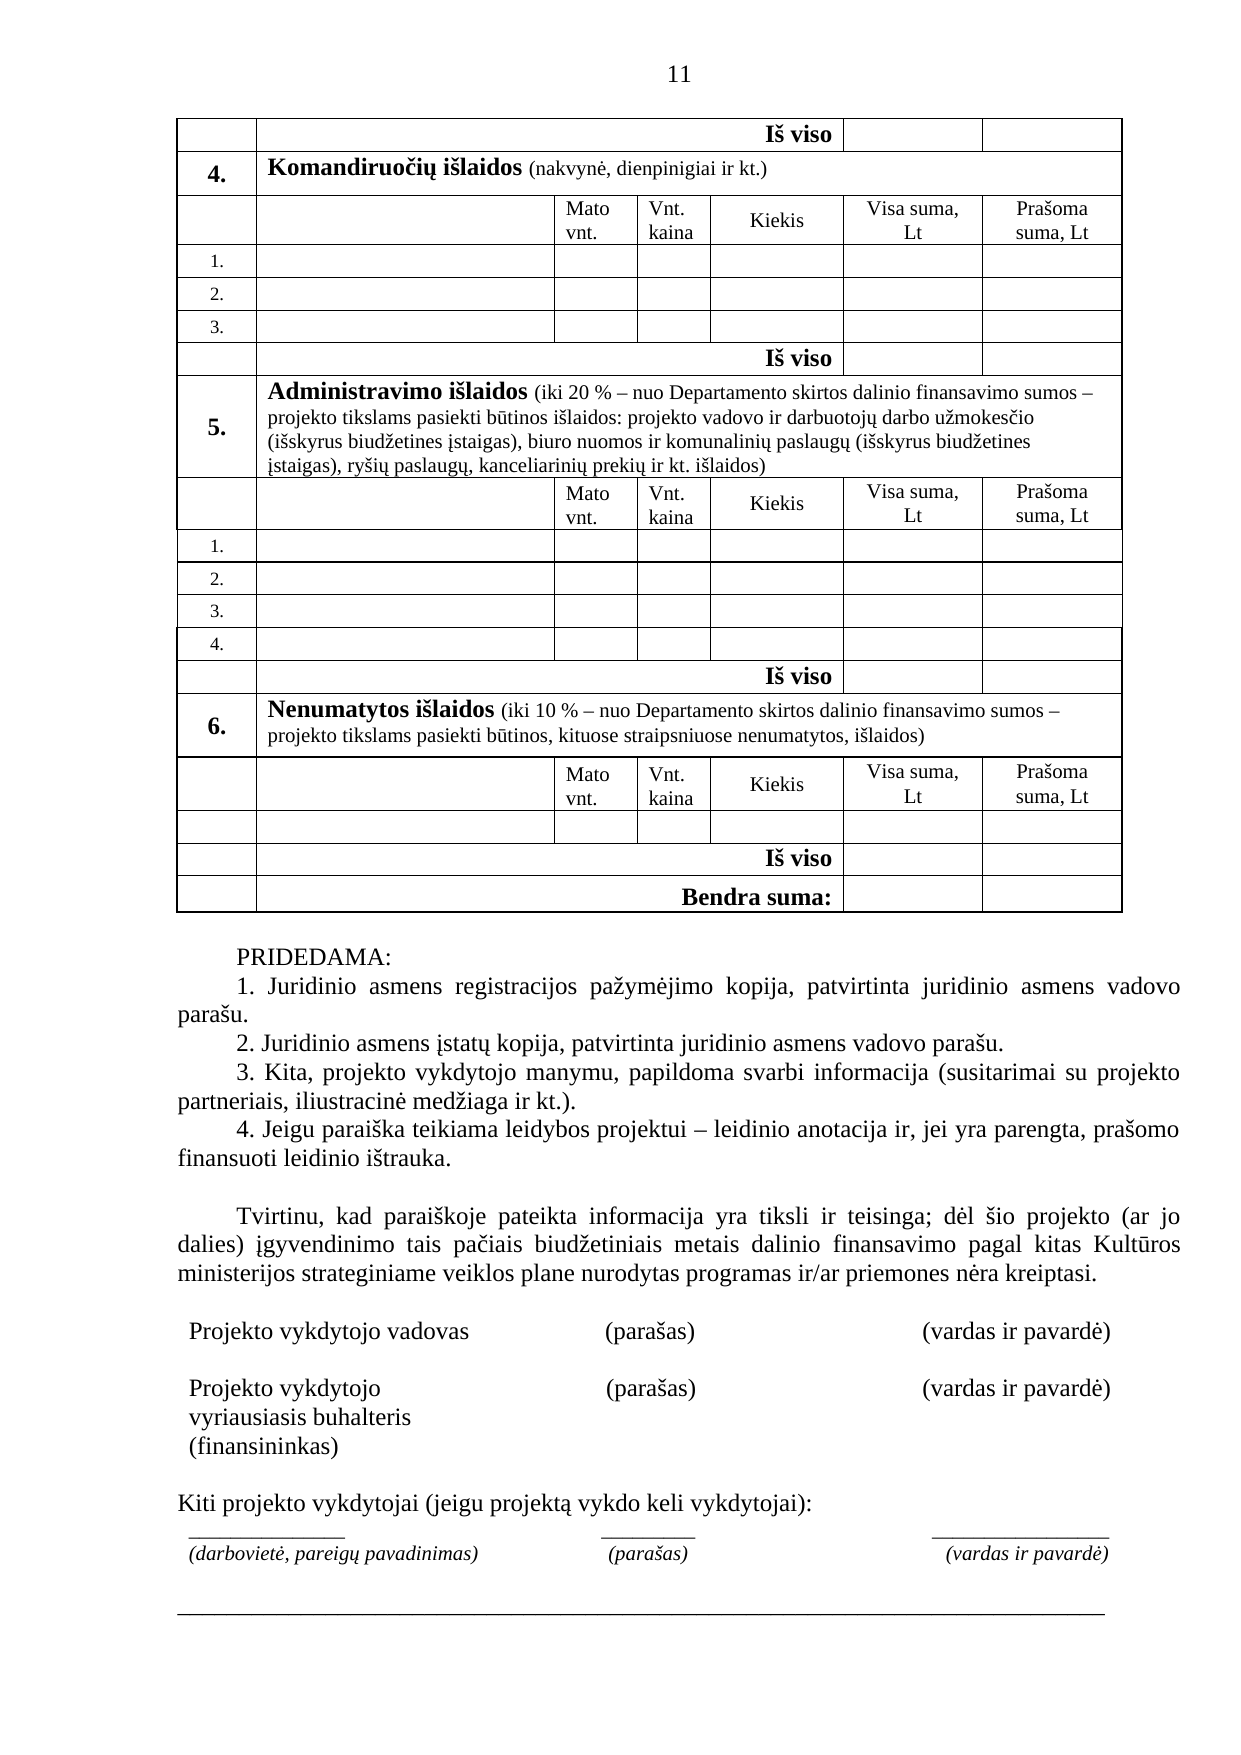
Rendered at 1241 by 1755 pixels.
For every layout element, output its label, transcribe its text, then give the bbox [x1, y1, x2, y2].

table_cell 2. [178, 563, 256, 594]
table_cell Visa suma, Lt [844, 196, 982, 244]
table_cell [844, 876, 982, 911]
table_cell [844, 661, 982, 693]
table_cell [983, 311, 1121, 342]
table_cell [844, 119, 982, 151]
table_cell [844, 245, 982, 277]
table_cell 4. [178, 152, 256, 195]
table_header _______________ (darbovietė, pareigų pavadinimas) [177, 1517, 493, 1565]
table_cell Kiekis [711, 758, 843, 809]
table_cell [711, 563, 843, 594]
table_cell [257, 628, 554, 660]
table_cell [555, 811, 637, 842]
table_cell Visa suma, Lt [844, 758, 982, 809]
table_cell Visa suma, Lt [844, 478, 982, 529]
table_cell [257, 811, 554, 842]
table_cell [983, 119, 1121, 151]
table_cell [257, 245, 554, 277]
text 2. Juridinio asmens įstatų kopija, patvirtinta juridinio asmens vadovo parašu. [177, 1028, 1181, 1057]
table_cell [983, 876, 1121, 911]
table_cell [711, 628, 843, 660]
table_cell [555, 530, 637, 561]
table_cell Administravimo išlaidos (iki 20 % – nuo Departamento skirtos dalinio finansavimo sumos – projekto tikslams pasiekti būtinos išlaidos: projekto vadovo ir darbuotojų darbo užmokesčio (išskyrus biudžetines įstaigas), biuro nuomos ir komunalinių paslaugų (išskyrus biudžetines įstaigas), ryšių paslaugų, kanceliarinių prekių ir kt. išlaidos) [257, 376, 1121, 477]
table_cell [257, 758, 554, 809]
table_cell [844, 563, 982, 594]
table_cell [638, 628, 710, 660]
text Tvirtinu, kad paraiškoje pateikta informacija yra tiksli ir teisinga; dėl šio projekto (ar jo dalies) įgyvendinimo tais pačiais biudžetiniais metais dalinio finansavimo pagal kitas Kultūros ministerijos strateginiame veiklos plane nurodytas programas ir/ar priemones nėra kreiptasi. [177, 1201, 1181, 1287]
table_cell [844, 530, 982, 561]
table_cell [638, 278, 710, 309]
table_cell [555, 311, 637, 342]
table_cell Prašoma suma, Lt [983, 758, 1121, 809]
table_cell [983, 811, 1121, 842]
table_cell [983, 661, 1121, 693]
table_cell [711, 530, 843, 561]
table_cell [178, 661, 256, 693]
table_header Projekto vykdytojo vadovas [177, 1316, 492, 1344]
table_cell Prašoma suma, Lt [983, 478, 1121, 529]
table_cell [178, 811, 256, 842]
table_cell Mato vnt. [555, 758, 637, 809]
table_cell [178, 876, 256, 911]
table_cell [555, 278, 637, 309]
text 1. Juridinio asmens registracijos pažymėjimo kopija, patvirtinta juridinio asmens vadovo parašu. [177, 971, 1181, 1028]
table_cell [257, 196, 554, 244]
table_cell [178, 119, 256, 151]
table_cell [844, 278, 982, 309]
table_header Projekto vykdytojo vyriausiasis buhalteris (finansininkas) [177, 1373, 494, 1459]
table_cell [257, 595, 554, 627]
table_cell [638, 245, 710, 277]
table_cell [638, 811, 710, 842]
table_cell [555, 595, 637, 627]
table_cell Prašoma suma, Lt [983, 196, 1121, 244]
table_cell [638, 530, 710, 561]
table_cell [555, 245, 637, 277]
table_cell [711, 811, 843, 842]
table_cell Vnt. kaina [638, 196, 710, 244]
table_cell [257, 530, 554, 561]
table_cell 3. [178, 311, 256, 342]
table_cell [983, 278, 1121, 309]
table_cell Iš viso [257, 661, 843, 693]
table_cell Nenumatytos išlaidos (iki 10 % – nuo Departamento skirtos dalinio finansavimo sumos – projekto tikslams pasiekti būtinos, kituose straipsniuose nenumatytos, išlaidos) [257, 694, 1121, 756]
table_cell [178, 343, 256, 375]
table_cell 4. [178, 628, 256, 660]
table_cell [983, 530, 1122, 561]
table_cell Iš viso [257, 844, 843, 875]
table_header (parašas) [492, 1316, 807, 1344]
table_header (parašas) [494, 1373, 808, 1459]
text PRIDEDAMA: [177, 942, 1181, 971]
table_cell [844, 811, 982, 842]
table_cell [638, 595, 710, 627]
table_cell [711, 245, 843, 277]
table_cell Komandiruočių išlaidos (nakvynė, dienpinigiai ir kt.) [257, 152, 1121, 195]
table_cell [983, 595, 1122, 627]
table_cell 1. [178, 530, 256, 561]
table_cell 1. [178, 245, 256, 277]
text 4. Jeigu paraiška teikiama leidybos projektui – leidinio anotacija ir, jei yra parengta, prašomo finansuoti leidinio ištrauka. [177, 1114, 1181, 1172]
table_cell [711, 278, 843, 309]
table_cell Mato vnt. [555, 478, 637, 529]
text 3. Kita, projekto vykdytojo manymu, papildoma svarbi informacija (susitarimai su projekto partneriais, iliustracinė medžiaga ir kt.). [177, 1057, 1181, 1114]
table_cell [983, 844, 1121, 875]
table_cell [844, 343, 982, 375]
table_cell [178, 758, 256, 809]
table_cell [983, 245, 1121, 277]
table_cell [844, 595, 982, 627]
table_cell Mato vnt. [555, 196, 637, 244]
table_cell [844, 311, 982, 342]
table_cell Kiekis [711, 478, 843, 529]
table_cell [638, 563, 710, 594]
table_cell [178, 478, 256, 529]
table_cell [711, 311, 843, 342]
table_header (vardas ir pavardė) [808, 1373, 1122, 1459]
table_cell [555, 628, 637, 660]
table_cell [555, 563, 637, 594]
table_cell [178, 844, 256, 875]
table_cell [983, 343, 1121, 375]
table_cell Kiekis [711, 196, 843, 244]
table_cell [638, 311, 710, 342]
table_cell [257, 478, 554, 529]
table_cell [257, 278, 554, 309]
table_cell [844, 628, 982, 660]
table_header (vardas ir pavardė) [807, 1316, 1122, 1344]
table_cell [983, 563, 1122, 594]
table_cell 3. [178, 595, 256, 627]
table_cell [178, 196, 256, 244]
text _ [177, 1589, 1181, 1618]
table_cell Bendra suma: [257, 876, 843, 911]
table_cell [983, 628, 1121, 660]
table_cell [257, 563, 554, 594]
text Kiti projekto vykdytojai (jeigu projektą vykdo keli vykdytojai): [177, 1488, 1181, 1517]
table_header _________ (parašas) [493, 1517, 805, 1565]
table_cell Iš viso [257, 343, 843, 375]
table_cell Vnt. kaina [638, 758, 710, 809]
table_cell 5. [178, 376, 256, 477]
table_cell [257, 311, 554, 342]
table_cell [844, 844, 982, 875]
table_cell [711, 595, 843, 627]
table_cell 2. [178, 278, 256, 309]
table_cell Iš viso [257, 119, 843, 151]
table_cell Vnt. kaina [638, 478, 710, 529]
table_cell 6. [178, 694, 256, 756]
table_header _________________ (vardas ir pavardė) [805, 1517, 1122, 1565]
